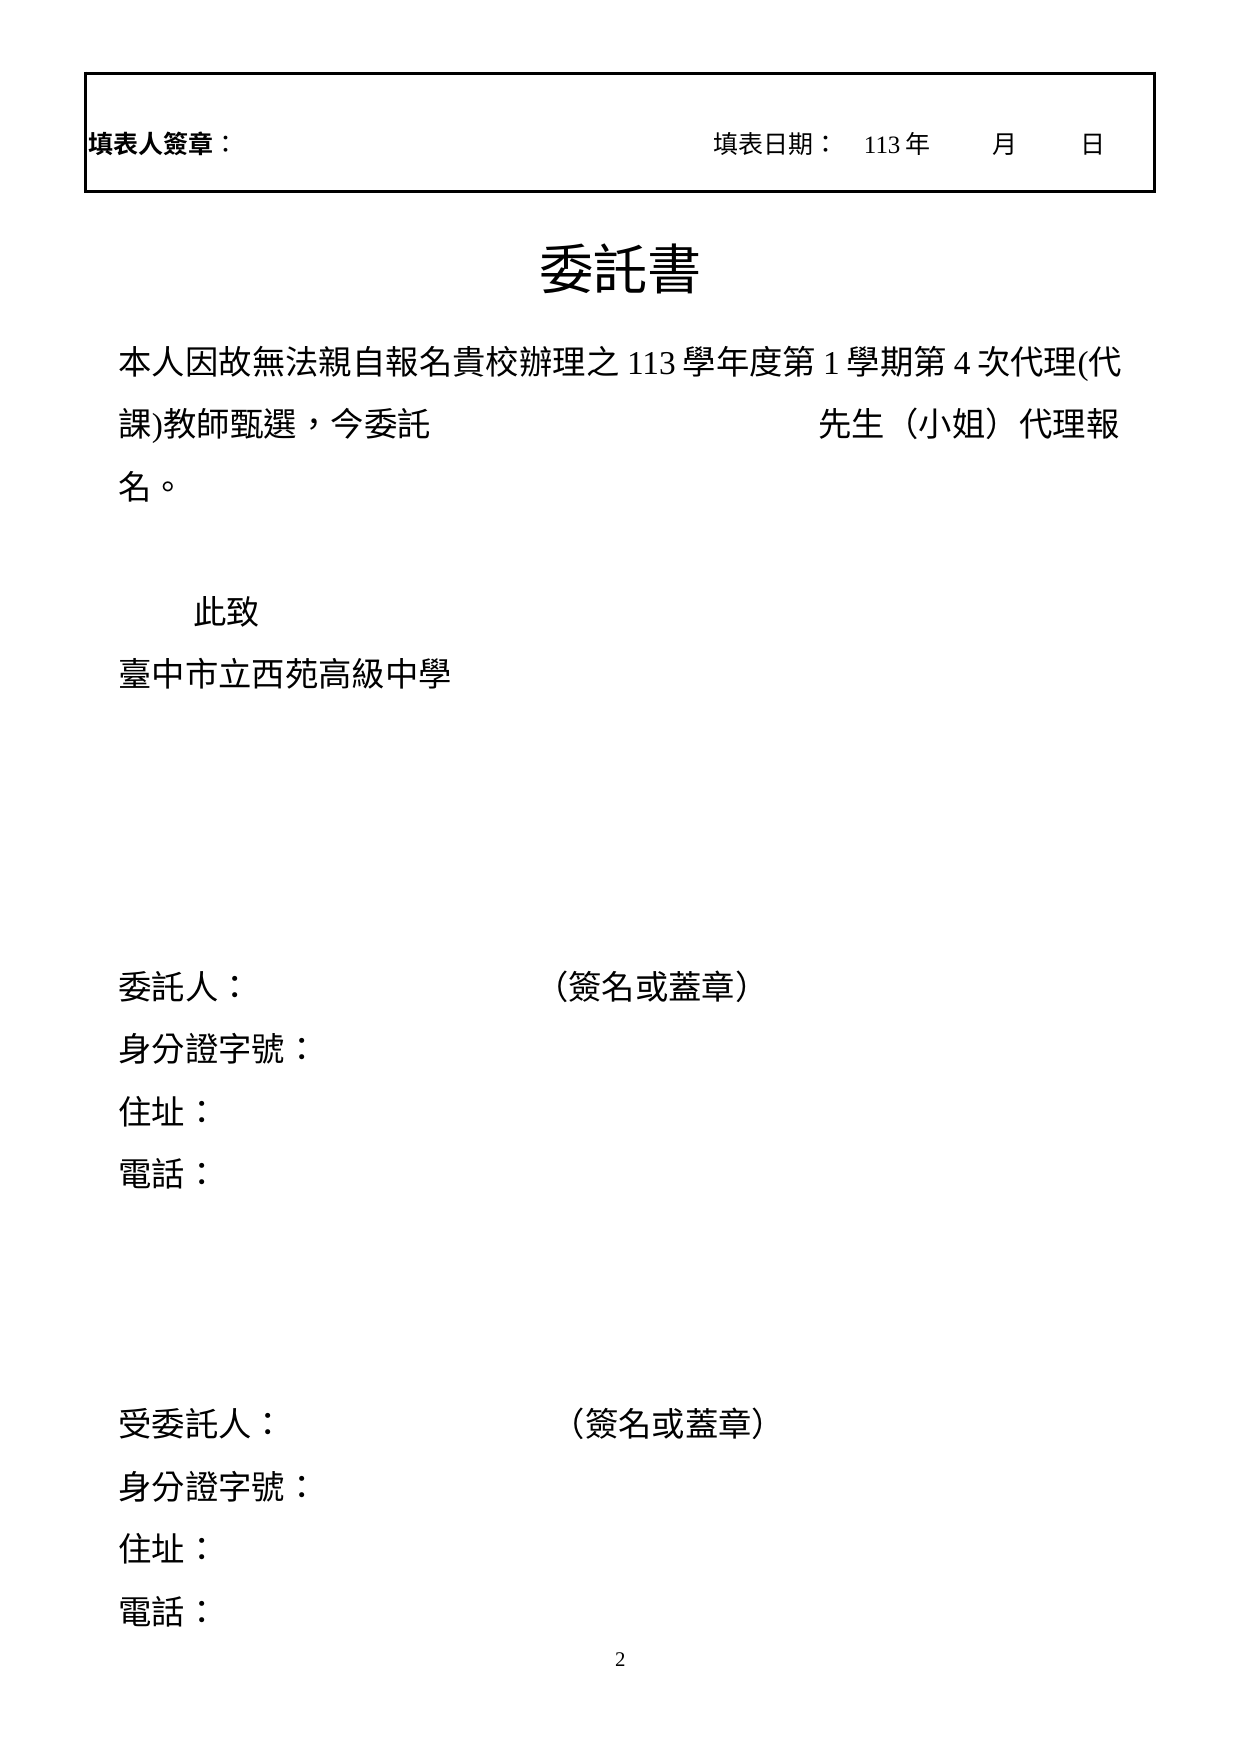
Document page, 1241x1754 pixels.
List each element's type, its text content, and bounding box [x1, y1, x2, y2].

table_cell 填表人簽章： 填表日期： 113年 月 日 [87, 75, 1153, 190]
text 電話： [118, 1568, 1122, 1630]
text 本人因故無法親自報名貴校辦理之113學年度第1學期第4次代理(代課)教師甄選，今委託 先生（小姐）代理報名。 [118, 318, 1122, 505]
text 身分證字號： [118, 1005, 1122, 1068]
text 臺中市立西苑高級中學 [118, 630, 1122, 693]
text 委託書 [118, 193, 1122, 318]
text 住址： [118, 1505, 1122, 1568]
text 身分證字號： [118, 1443, 1122, 1505]
text 此致 [118, 568, 1122, 630]
text 住址： [118, 1068, 1122, 1130]
text 委託人： （簽名或蓋章） [118, 943, 1122, 1005]
text 受委託人： （簽名或蓋章） [118, 1380, 1122, 1443]
text 電話： [118, 1130, 1122, 1193]
